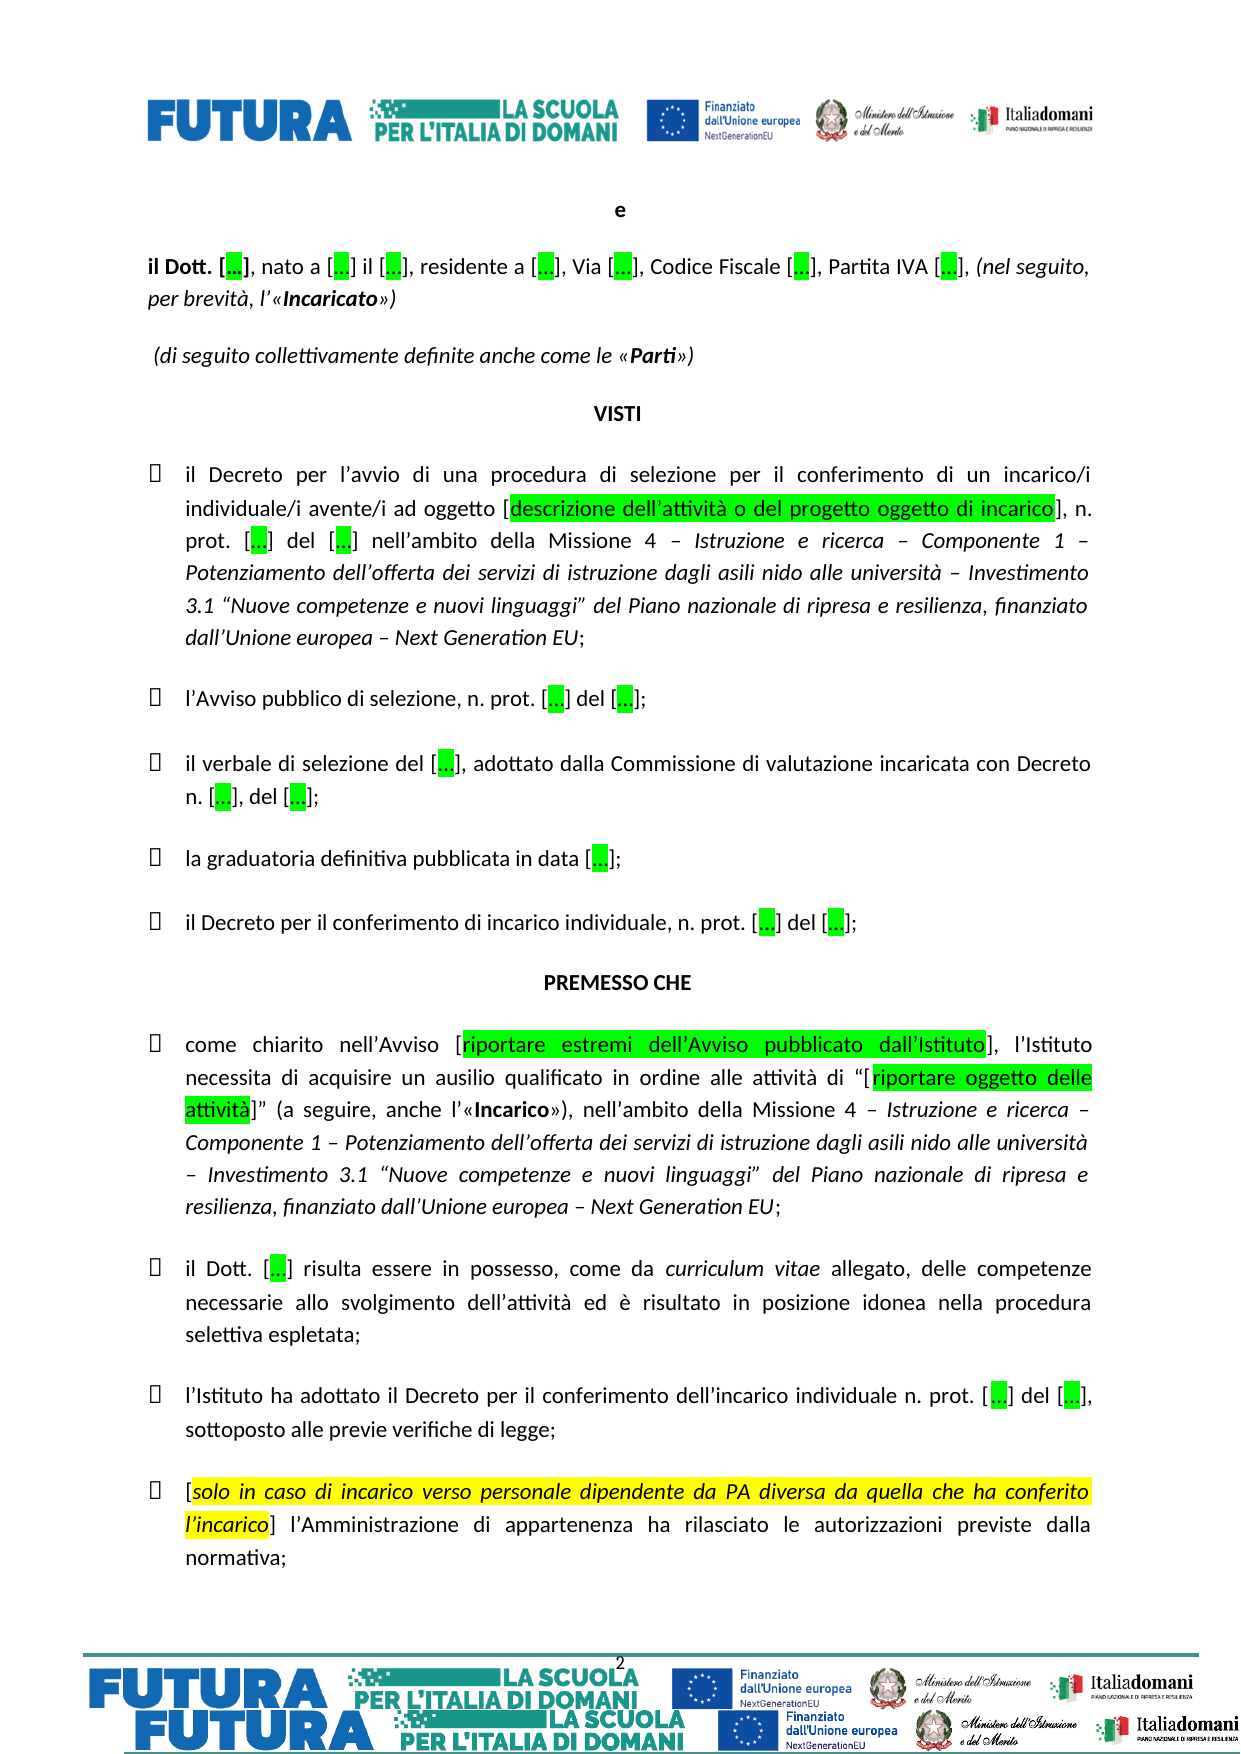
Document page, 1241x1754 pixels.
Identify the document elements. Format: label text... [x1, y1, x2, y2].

subtitle VISTI [148, 399, 1092, 427]
list come chiarito nell’Avviso [riportare estremi dell’Avviso pubblicato dall’Istituto], l’Istituto necessita di acquisire un ausilio qualificato in ordine alle attività di “[riportare oggetto delle attività]” (a seguire, anche l’«Incarico»), nell’ambito della Missione 4 – Istruzione e ricerca – Componente 1 – Potenziamento dell’offerta dei servizi di istruzione dagli asili nido alle università – Investimento 3.1 “Nuove competenze e nuovi linguaggi” del Piano nazionale di ripresa e resilienza, finanziato dall’Unione europea – Next Generation EU; [148, 1025, 1092, 1220]
list la graduatoria definitiva pubblicata in data […]; [148, 840, 1092, 874]
list il Dott. […] risulta essere in possesso, come da curriculum vitae allegato, delle competenze necessarie allo svolgimento dell’attività ed è risultato in posizione idonea nella procedura selettiva espletata; [148, 1249, 1092, 1348]
list il verbale di selezione del […], adottato dalla Commissione di valutazione incaricata con Decreto n. […], del […]; [148, 744, 1092, 811]
subtitle e [148, 195, 1092, 223]
list il Decreto per l’avvio di una procedura di selezione per il conferimento di un incarico/i individuale/i avente/i ad oggetto [descrizione dell’attività o del progetto oggetto di incarico], n. prot. […] del […] nell’ambito della Missione 4 – Istruzione e ricerca – Componente 1 – Potenziamento dell’offerta dei servizi di istruzione dagli asili nido alle università – Investimento 3.1 “Nuove competenze e nuovi linguaggi” del Piano nazionale di ripresa e resilienza, finanziato dall’Unione europea – Next Generation EU; [148, 456, 1092, 651]
text il Dott. […], nato a […] il […], residente a […], Via [...], Codice Fiscale […], Partita IVA […], (nel seguito, per brevità, l’«Incaricato») [148, 252, 1092, 312]
list [solo in caso di incarico verso personale dipendente da PA diversa da quella che ha conferito l’incarico] l’Amministrazione di appartenenza ha rilasciato le autorizzazioni previste dalla normativa; [148, 1472, 1092, 1571]
text (di seguito collettivamente definite anche come le «Parti») [148, 342, 1092, 369]
subtitle PREMESSO CHE [148, 968, 1092, 996]
list l’Avviso pubblico di selezione, n. prot. […] del […]; [148, 680, 1092, 714]
list l’Istituto ha adottato il Decreto per il conferimento dell’incarico individuale n. prot. […] del […], sottoposto alle previe verifiche di legge; [148, 1377, 1092, 1443]
list il Decreto per il conferimento di incarico individuale, n. prot. […] del […]; [148, 904, 1092, 938]
